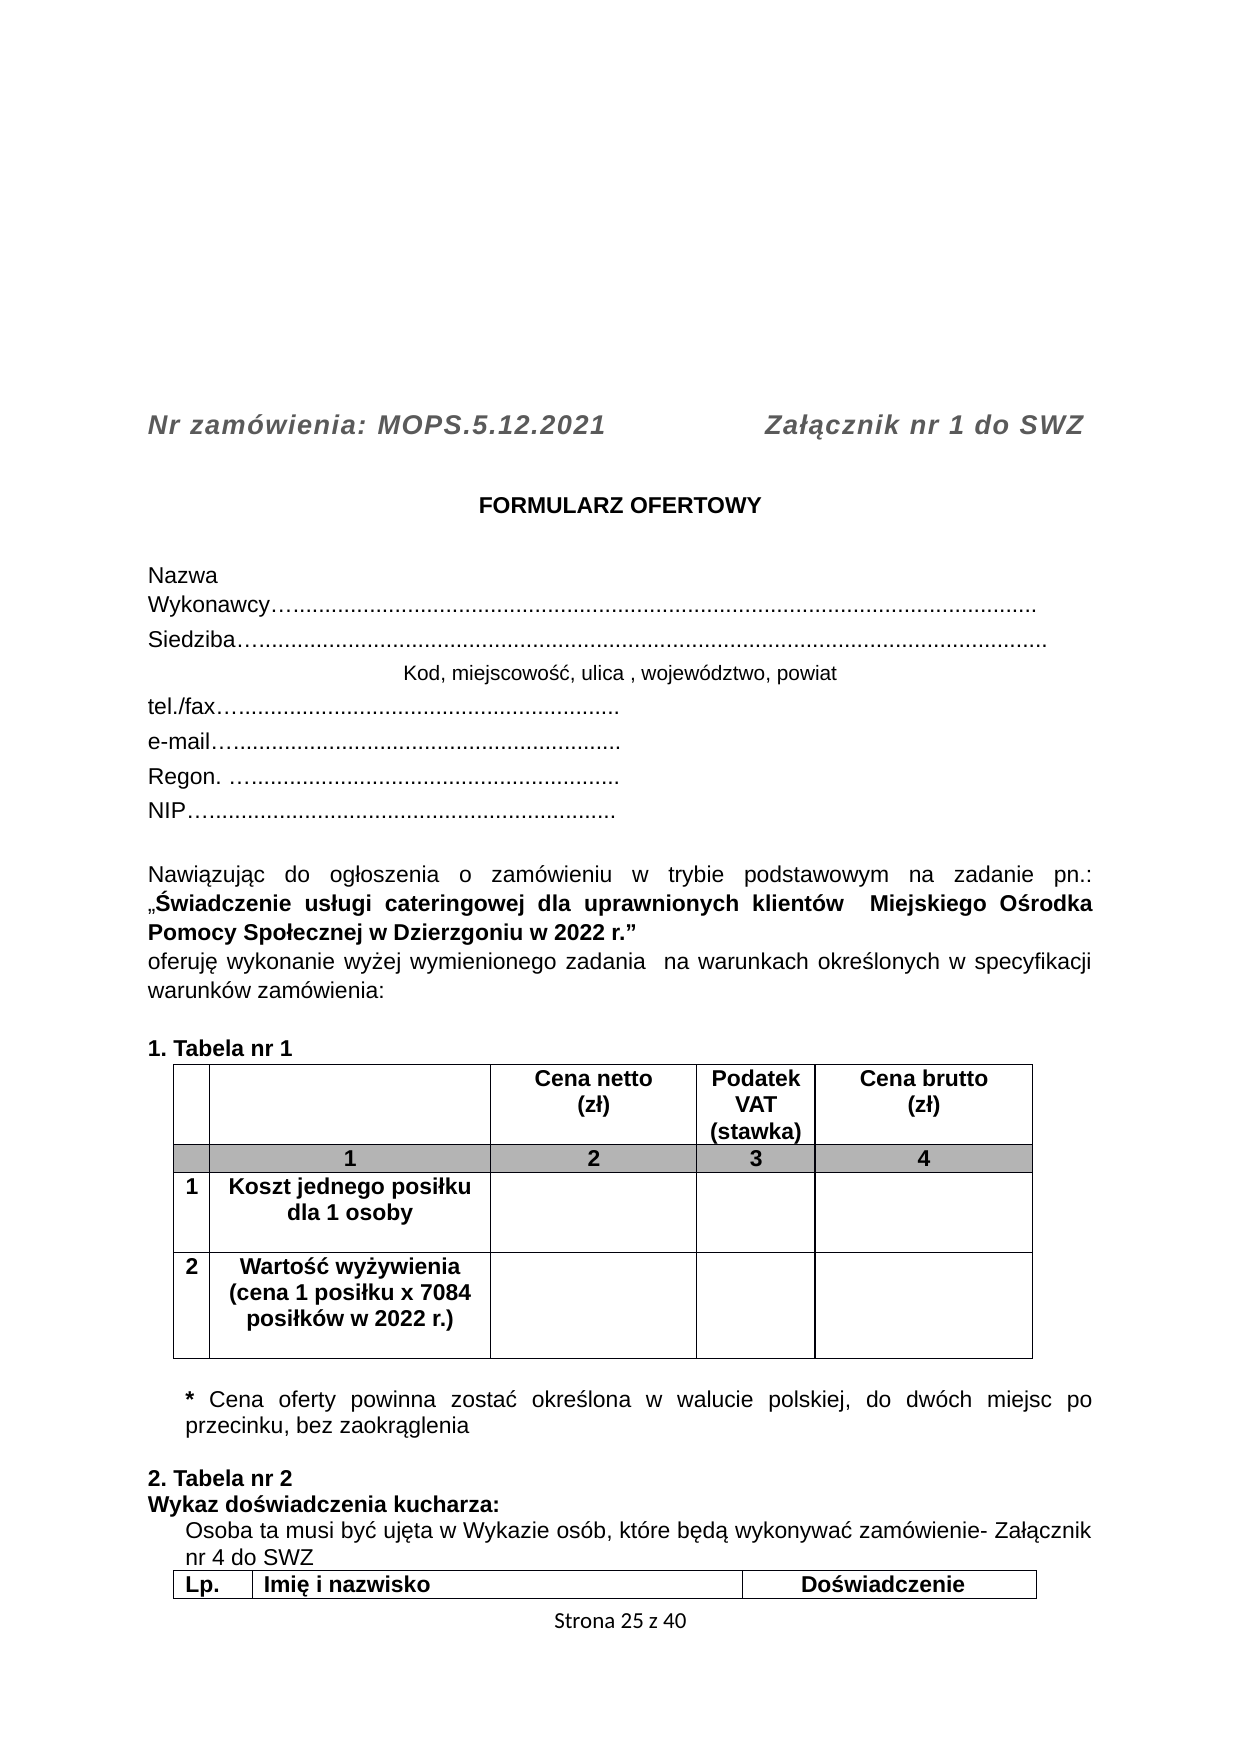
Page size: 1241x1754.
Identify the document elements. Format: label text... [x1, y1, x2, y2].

table_cell Wartość wyżywienia (cena 1 posiłku x 7084 posiłków w 2022 r.) [210, 1253, 490, 1358]
text FORMULARZ OFERTOWY [148, 492, 1093, 518]
text Nawiązując do ogłoszenia o zamówieniu w trybie podstawowym na zadanie pn.: „Świadczenie usługi cateringowej dla uprawnionych klientów Miejskiego Ośrodka Pomocy Społecznej w Dzierzgoniu w 2022 r.” [148, 832, 1093, 946]
text Osoba ta musi być ujęta w Wykazie osób, które będą wykonywać zamówienie- Załącznik nr 4 do SWZ [185, 1517, 1093, 1570]
table_cell 4 [816, 1145, 1032, 1172]
table_cell Koszt jednego posiłku dla 1 osoby [210, 1173, 490, 1252]
table_header Cena brutto (zł) [816, 1065, 1032, 1144]
table_cell [816, 1173, 1032, 1252]
text Nr zamówienia: MOPS.5.12.2021 Załącznik nr 1 do SWZ [148, 409, 1093, 440]
table_cell 3 [697, 1145, 814, 1172]
text NIP…................................................................ [148, 797, 1093, 824]
text * Cena oferty powinna zostać określona w walucie polskiej, do dwóch miejsc po przecinku, bez zaokrąglenia [185, 1386, 1093, 1438]
table_header Doświadczenie [743, 1571, 1036, 1597]
table_header Lp. [174, 1571, 252, 1597]
table_cell 2 [174, 1253, 209, 1358]
table_header [174, 1065, 209, 1144]
text Nazwa Wykonawcy…..................................................................................................................... [148, 562, 1093, 617]
text Wykaz doświadczenia kucharza: [148, 1491, 1093, 1517]
table_cell [491, 1173, 696, 1252]
table_cell [174, 1145, 209, 1172]
table_header [210, 1065, 490, 1144]
table_cell [491, 1253, 696, 1358]
table_cell [697, 1253, 814, 1358]
text 2. Tabela nr 2 [148, 1464, 1093, 1491]
text tel./fax…............................................................ [148, 693, 1093, 719]
table_cell [697, 1173, 814, 1252]
table_cell [816, 1253, 1032, 1358]
table_header Cena netto (zł) [491, 1065, 696, 1144]
text oferuję wykonanie wyżej wymienionego zadania na warunkach określonych w specyfikacji warunków zamówienia: [148, 948, 1093, 1003]
text e-mail…............................................................. [148, 728, 1093, 754]
text 1. Tabela nr 1 [148, 1035, 1093, 1061]
text Kod, miejscowość, ulica , województwo, powiat [148, 661, 1093, 684]
text Siedziba…............................................................................................................................ [148, 626, 1093, 652]
text Regon. ….......................................................... [148, 763, 1093, 789]
table_header Imię i nazwisko [253, 1571, 742, 1597]
table_cell 1 [210, 1145, 490, 1172]
table_cell 2 [491, 1145, 696, 1172]
table_cell 1 [174, 1173, 209, 1252]
table_header Podatek VAT (stawka) [697, 1065, 814, 1144]
